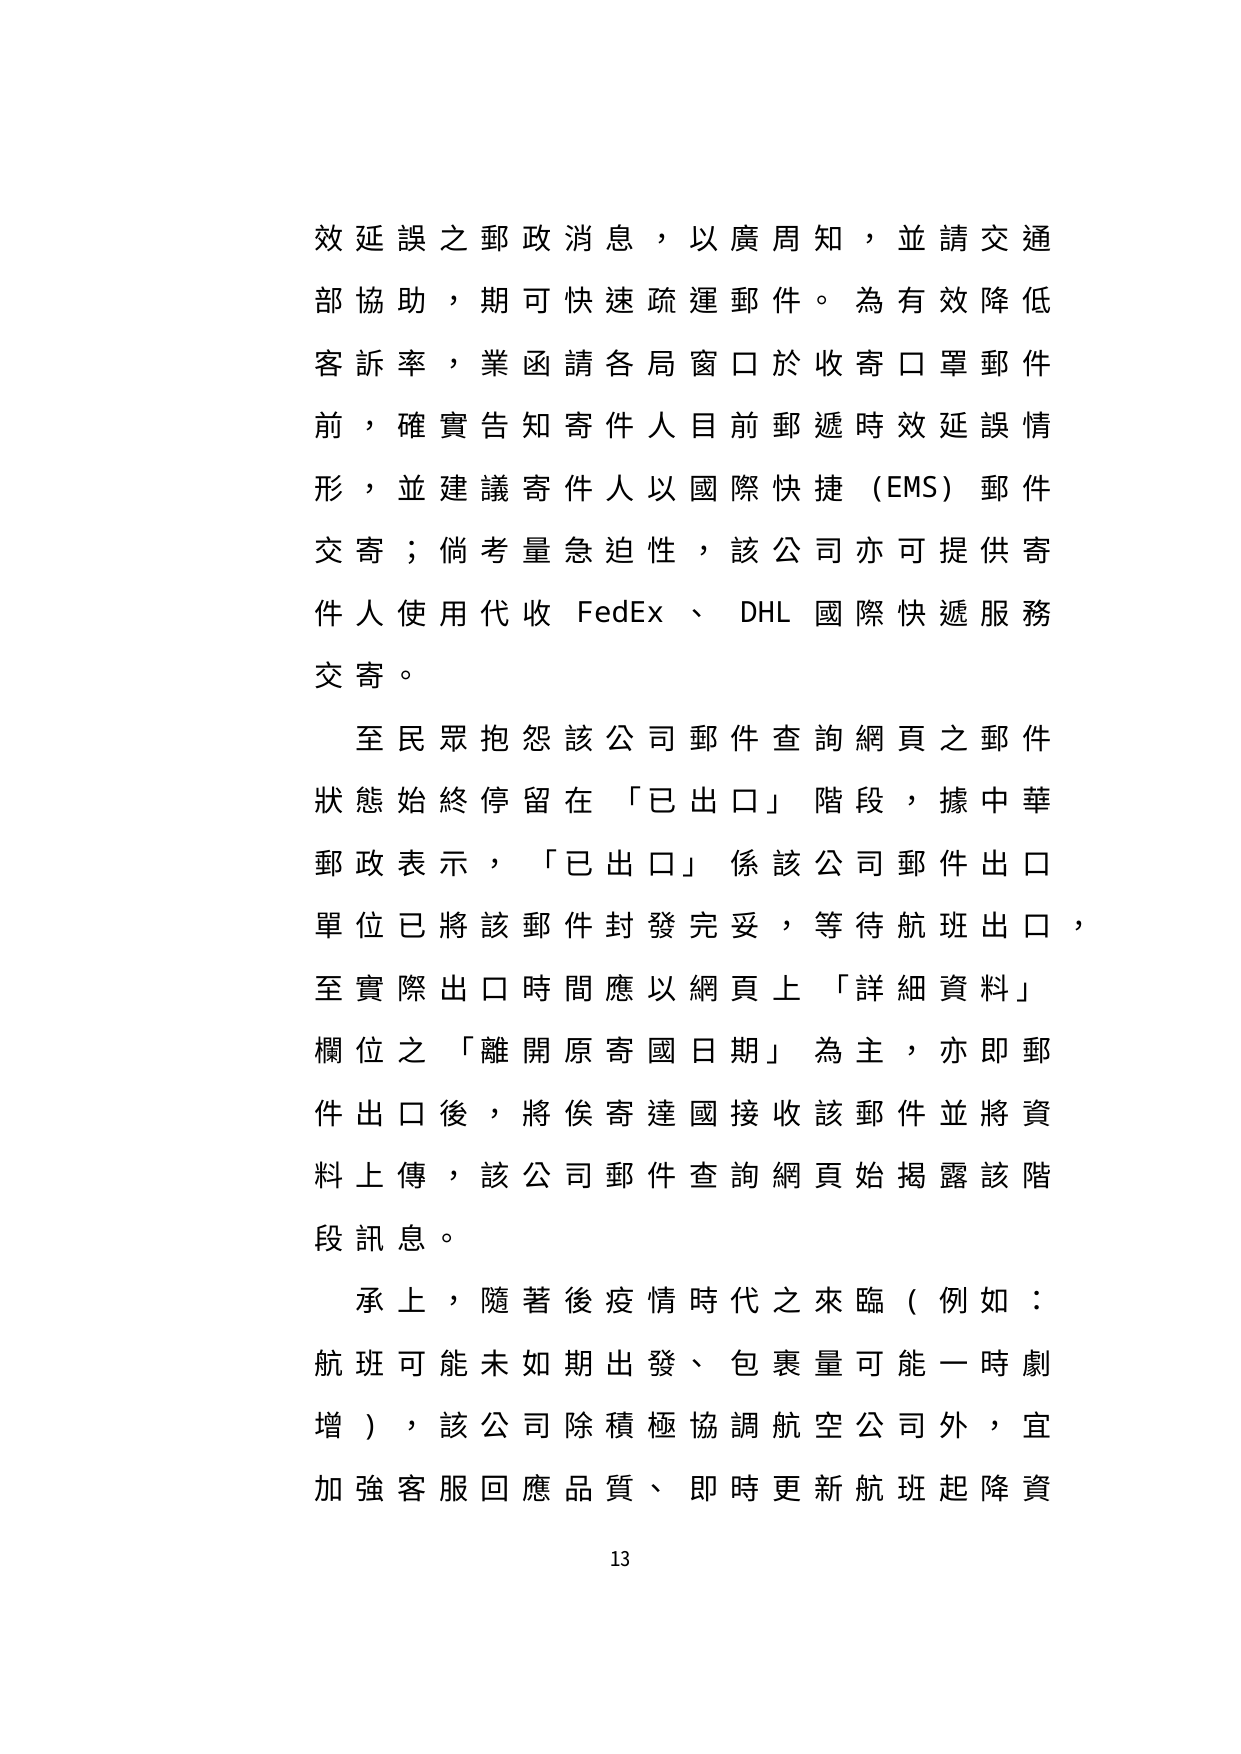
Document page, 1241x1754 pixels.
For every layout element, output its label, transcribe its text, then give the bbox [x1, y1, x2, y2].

text 至民眾抱怨該公司郵件查詢網頁之郵件狀態始終停留在「已出口」階段，據中華郵政表示，「已出口」係該公司郵件出口單位已將該郵件封發完妥，等待航班出口，至實際出口時間應以網頁上「詳細資料」欄位之「離開原寄國日期」為主，亦即郵件出口後，將俟寄達國接收該郵件並將資料上傳，該公司郵件查詢網頁始揭露該階段訊息。 [271, 695, 1058, 1257]
text 承上，隨著後疫情時代之來臨(例如：航班可能未如期出發、包裹量可能一時劇增)，該公司除積極協調航空公司外，宜加強客服回應品質、即時更新航班起降資 [271, 1257, 1058, 1507]
text 109年4月為因應嚴重特殊傳染性肺炎(以下簡稱COVID-19)疫情，我國同月9日起開放國人寄送口罩予海外親人，惟處理時效無法縮短引發民怨情形，包括：有報導指出民眾抱怨包裹卡關1周以上還未離開臺灣，致無法與民間快遞業者相比；且詢問寄送狀態及航班時，網站及客服資訊常未能及時更新(例如：該航班並未飛行而網站及客服未能掌握)，而網站亦未詳細列示寄送狀態(僅顯示「已出口」)。據中華郵政表示，截至109年5月底該公司收寄口罩郵件已累計約9萬5,000多件；因受到COVID-19疫情影響，承運航空公司航班大幅減少、運能不足，郵件量嚴重積壓，尤以美國、英國影響最鉅，該公司已於官網公告，並於各局營業廳刊登郵遞時效延誤之郵政消息，以廣周知，並請交通部協助，期可快速疏運郵件。為有效降低客訴率，業函請各局窗口於收寄口罩郵件前，確實告知寄件人目前郵遞時效延誤情形，並建議寄件人以國際快捷(EMS)郵件交寄；倘考量急迫性，該公司亦可提供寄件人使用代收FedEx、DHL國際快遞服務交寄。 [271, 195, 1058, 695]
